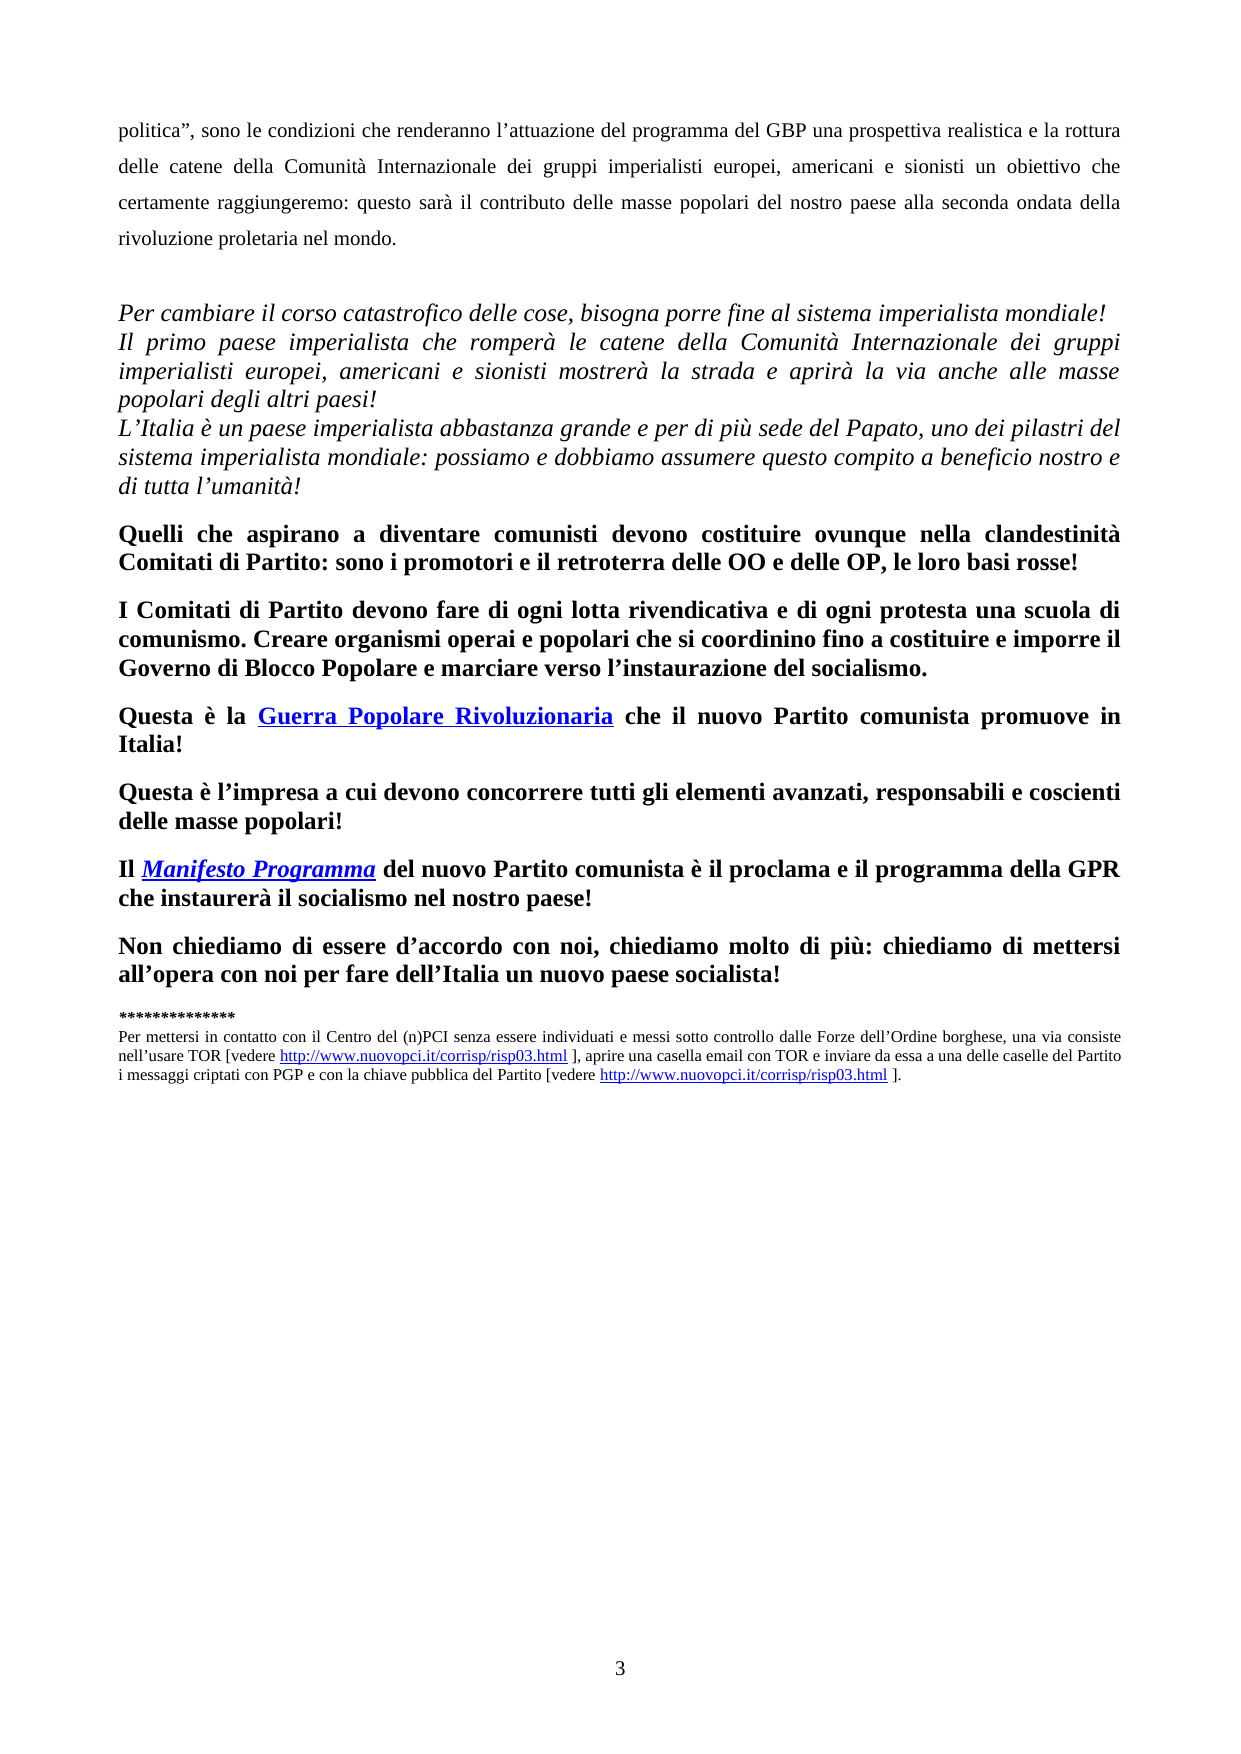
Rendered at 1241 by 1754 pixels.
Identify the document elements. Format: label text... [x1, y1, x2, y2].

text I Comitati di Partito devono fare di ogni lotta rivendicativa e di ogni protesta una scuola di comunismo. Creare organismi operai e popolari che si coordinino fino a costituire e imporre il Governo di Blocco Popolare e marciare verso l’instaurazione del socialismo. [118, 595, 1122, 682]
text Questa è l’impresa a cui devono concorrere tutti gli elementi avanzati, responsabili e coscienti delle masse popolari! [118, 777, 1122, 835]
text L’Italia è un paese imperialista abbastanza grande e per di più sede del Papato, uno dei pilastri del sistema imperialista mondiale: possiamo e dobbiamo assumere questo compito a beneficio nostro e di tutta l’umanità! [118, 413, 1122, 499]
text Non chiediamo di essere d’accordo con noi, chiediamo molto di più: chiediamo di mettersi all’opera con noi per fare dell’Italia un nuovo paese socialista! [118, 931, 1122, 988]
text Per cambiare il corso catastrofico delle cose, bisogna porre fine al sistema imperialista mondiale! [118, 298, 1122, 327]
text Il primo paese imperialista che romperà le catene della Comunità Internazionale dei gruppi imperialisti europei, americani e sionisti mostrerà la strada e aprirà la via anche alle masse popolari degli altri paesi! [118, 327, 1122, 413]
text Questa è la Guerra Popolare Rivoluzionaria che il nuovo Partito comunista promuove in Italia! [118, 701, 1122, 758]
text Quelli che aspirano a diventare comunisti devono costituire ovunque nella clandestinità Comitati di Partito: sono i promotori e il retroterra delle OO e delle OP, le loro basi rosse! [118, 519, 1122, 576]
text Per mettersi in contatto con il Centro del (n)PCI senza essere individuati e messi sotto controllo dalle Forze dell’Ordine borghese, una via consiste nell’usare TOR [vedere http://www.nuovopci.it/corrisp/risp03.html ], aprire una casella email con TOR e inviare da essa a una delle caselle del Partito i messaggi criptati con PGP e con la chiave pubblica del Partito [vedere http://www.nuovopci.it/corrisp/risp03.html ]. [118, 1027, 1122, 1084]
text politica”, sono le condizioni che renderanno l’attuazione del programma del GBP una prospettiva realistica e la rottura delle catene della Comunità Internazionale dei gruppi imperialisti europei, americani e sionisti un obiettivo che certamente raggiungeremo: questo sarà il contributo delle masse popolari del nostro paese alla seconda ondata della rivoluzione proletaria nel mondo. [118, 118, 1122, 250]
text Il Manifesto Programma del nuovo Partito comunista è il proclama e il programma della GPR che instaurerà il socialismo nel nostro paese! [118, 854, 1122, 912]
text ************** [118, 1007, 1122, 1027]
